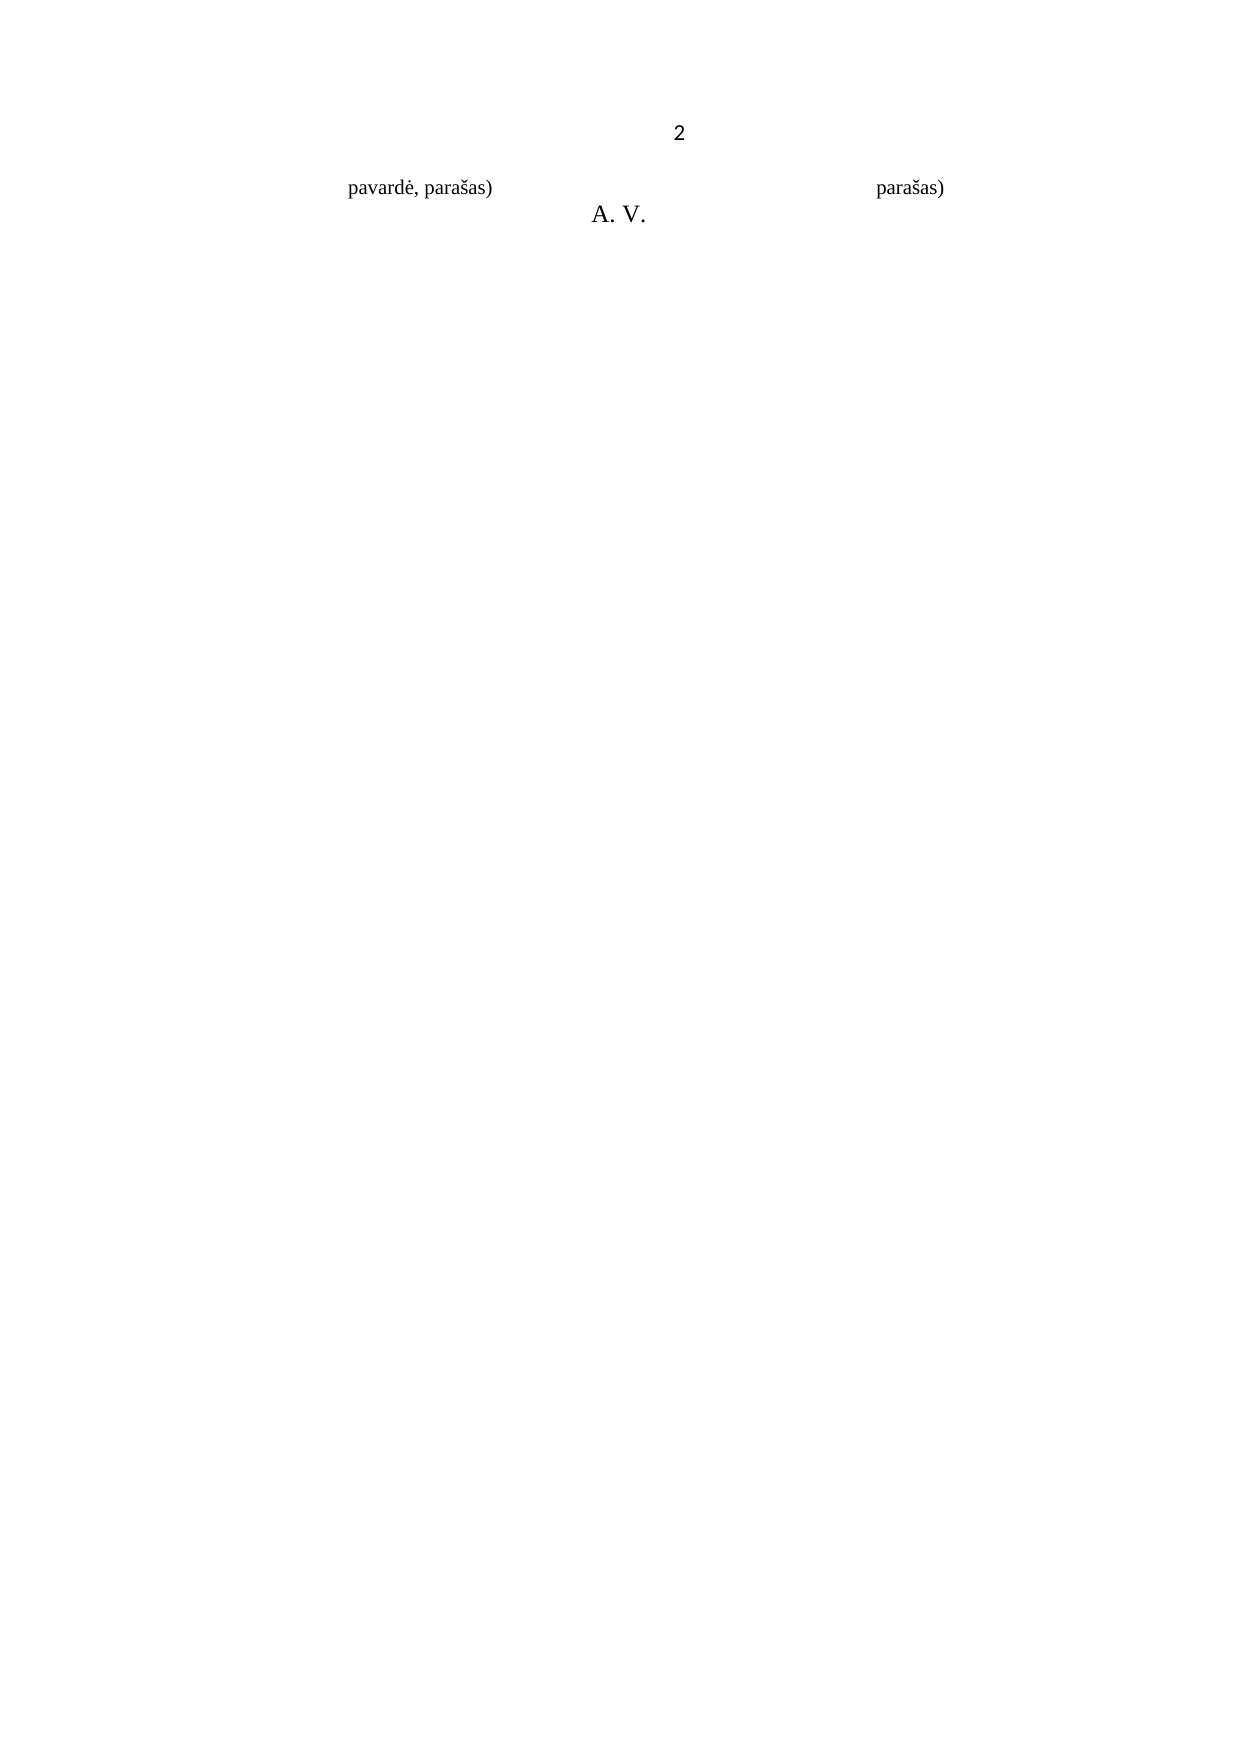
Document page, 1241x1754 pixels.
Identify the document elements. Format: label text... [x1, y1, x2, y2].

table_header parašas) [657, 175, 1163, 228]
table_header pavardė, parašas) A. V. [189, 175, 657, 228]
